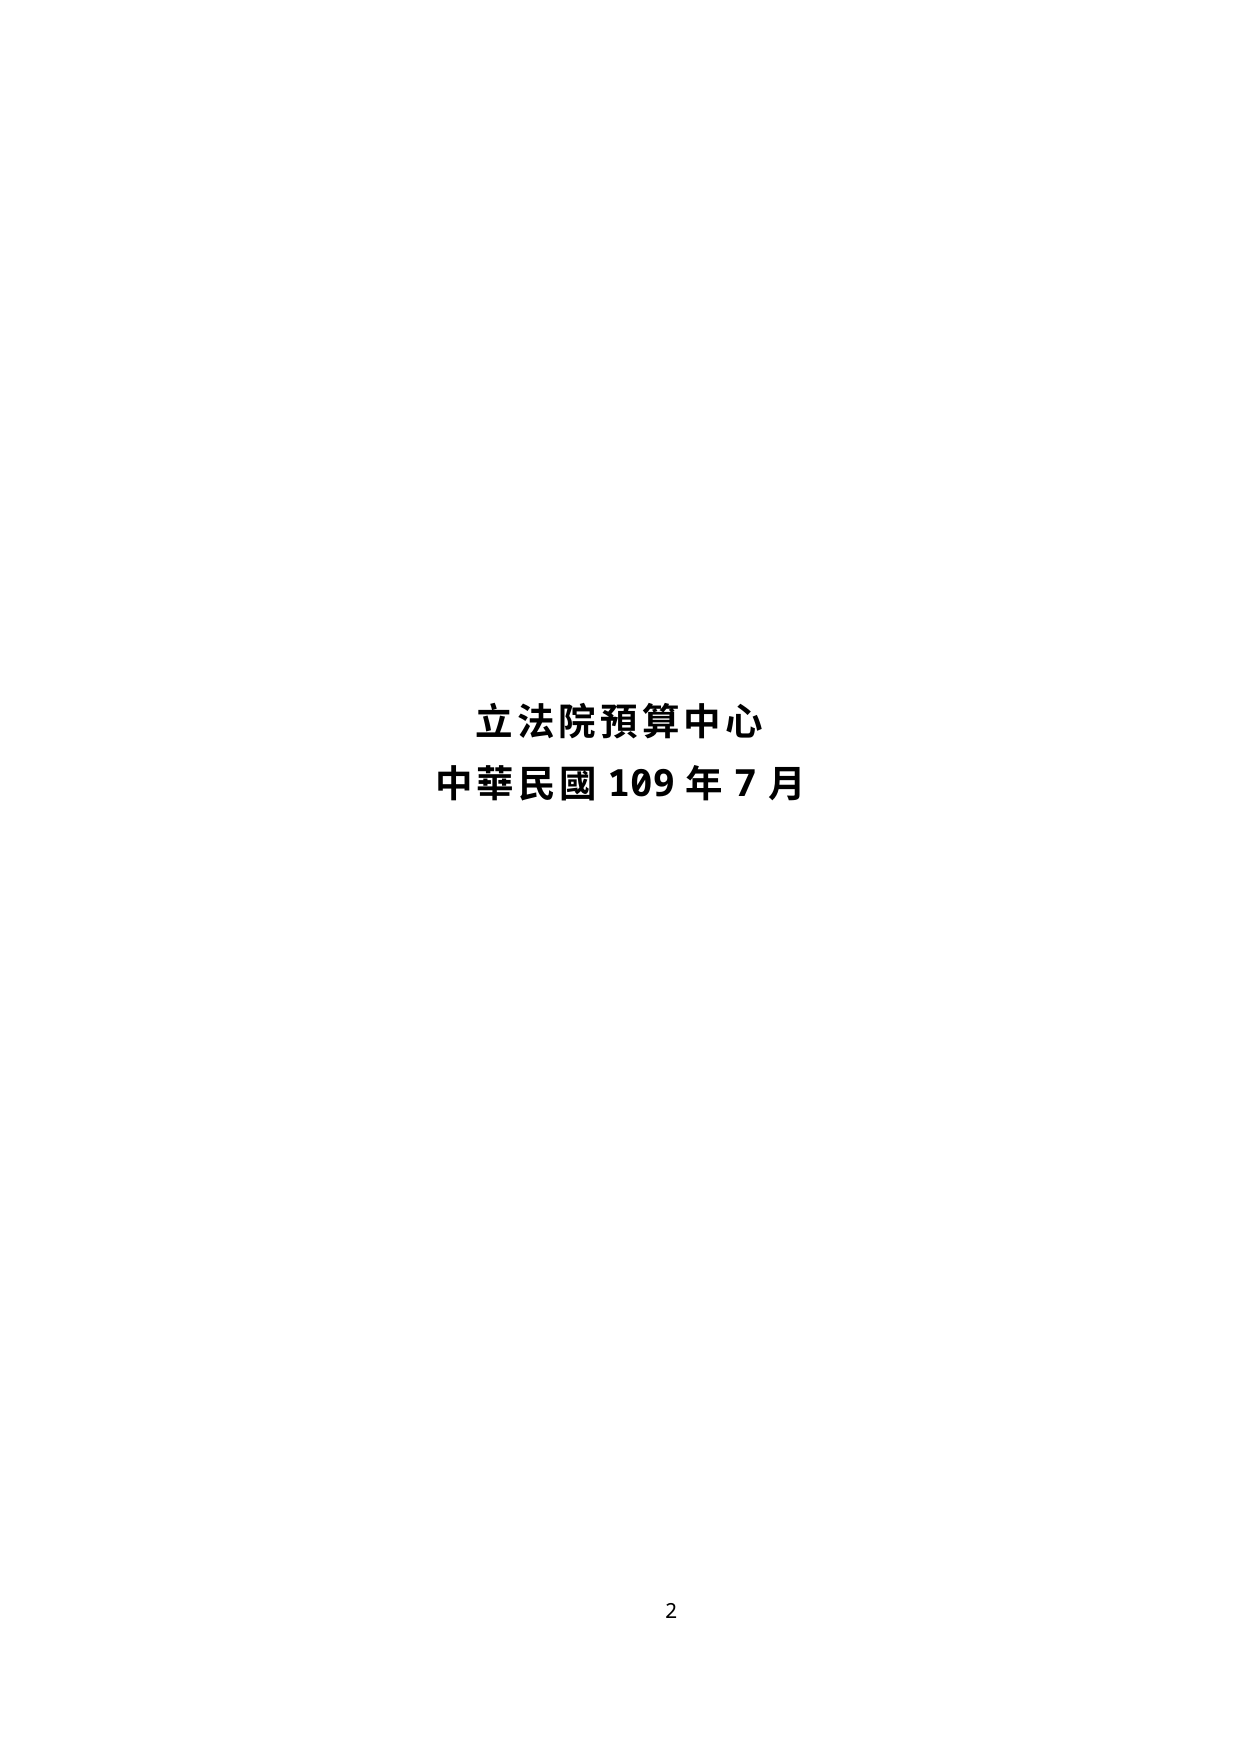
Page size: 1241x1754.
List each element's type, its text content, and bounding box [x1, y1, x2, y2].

text 立法院預算中心 [183, 677, 1058, 740]
text 中華民國109年7月 [183, 740, 1058, 802]
